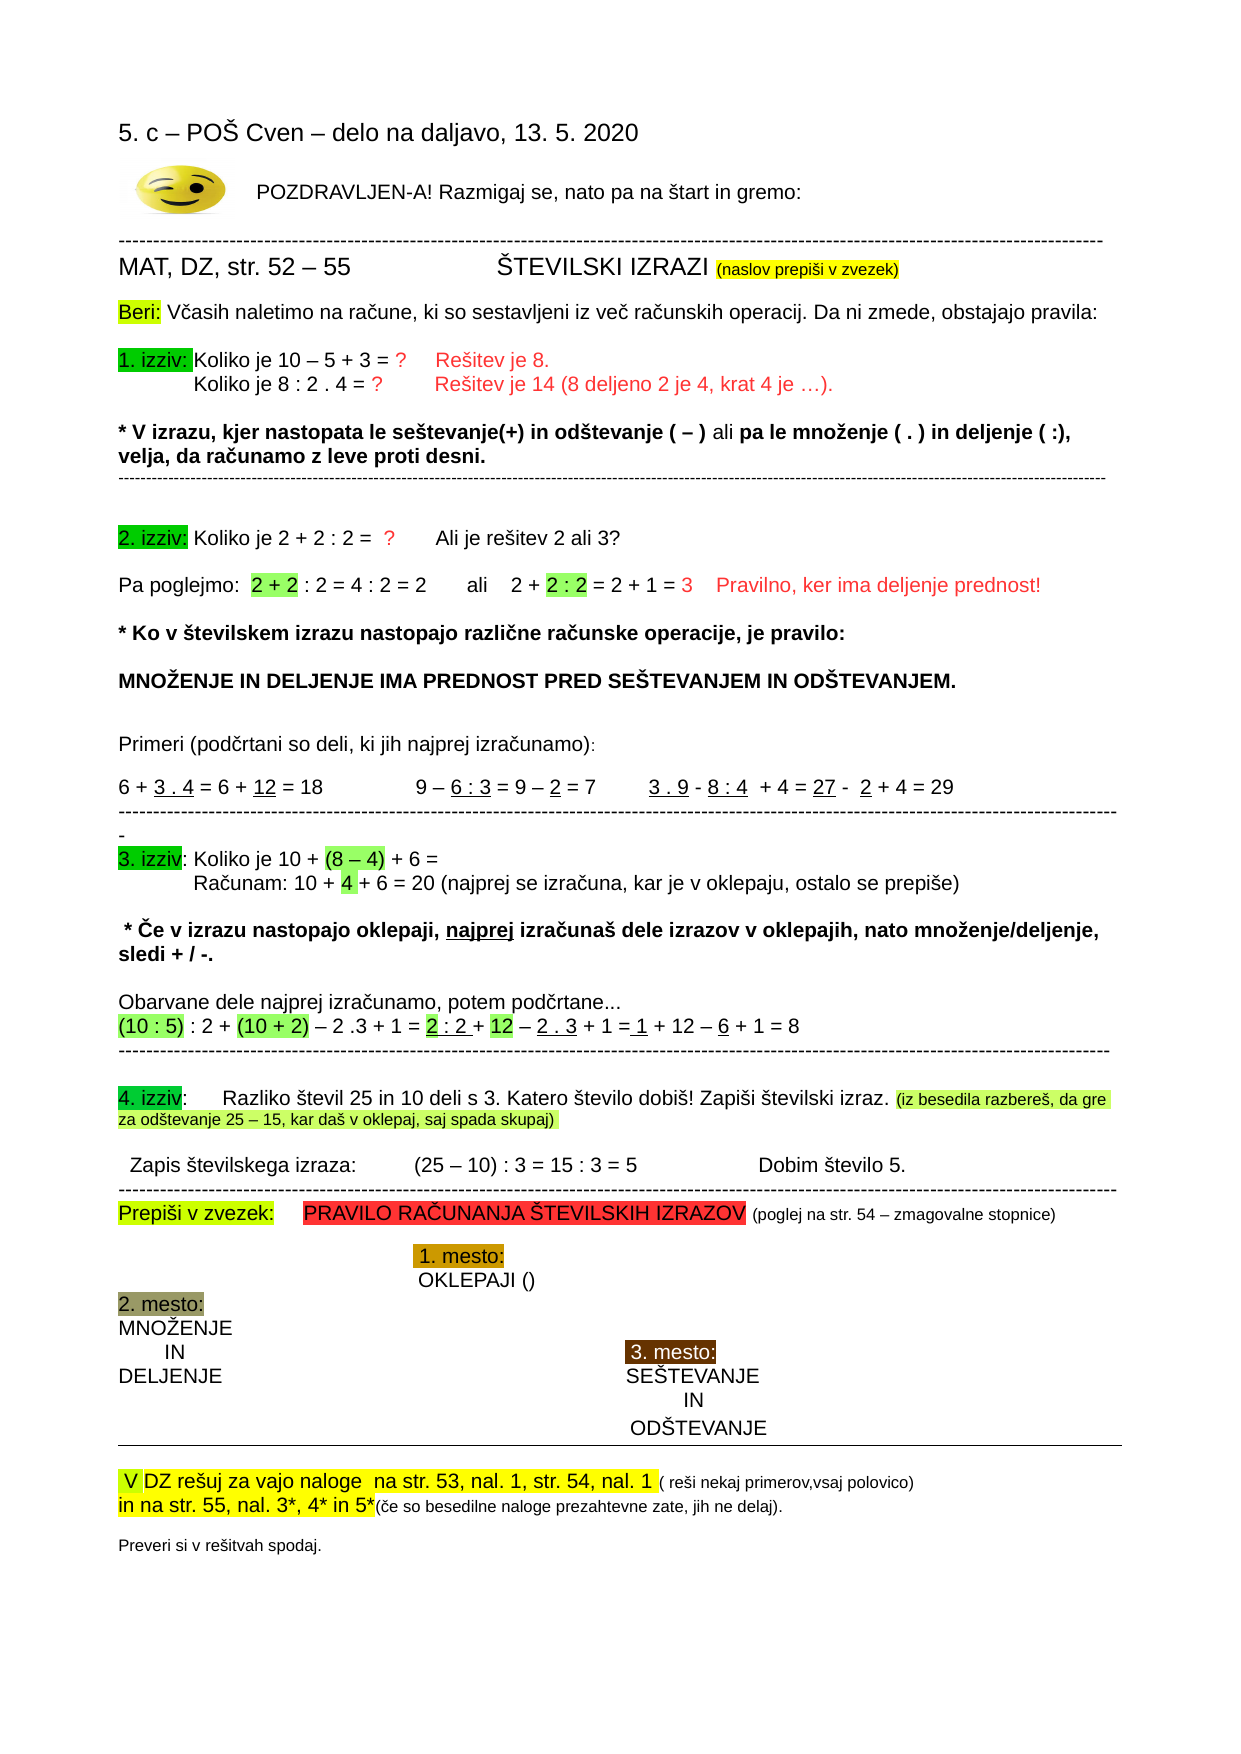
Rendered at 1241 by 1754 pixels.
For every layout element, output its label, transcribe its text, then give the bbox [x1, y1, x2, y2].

text ---------------------------------------------------------------------------------------------------------------------------------------------- [118, 228, 1122, 252]
text 5. c – POŠ Cven – delo na daljavo, 13. 5. 2020 [118, 118, 1122, 147]
text ----------------------------------------------------------------------------------------------------------------------------------------------- [118, 1038, 1122, 1062]
text 4. izziv: Razliko števil 25 in 10 deli s 3. Katero število dobiš! Zapiši številski izraz. (iz besedila razbereš, da gre za odštevanje 25 – 15, kar daš v oklepaj, saj spada skupaj) [118, 1086, 1122, 1129]
text MNOŽENJE IN DELJENJE IMA PREDNOST PRED SEŠTEVANJEM IN ODŠTEVANJEM. [118, 669, 1122, 693]
text Preveri si v rešitvah spodaj. [118, 1536, 1122, 1555]
text Računam: 10 + 4 + 6 = 20 (najprej se izračuna, kar je v oklepaju, ostalo se prepiše) [118, 870, 1122, 894]
text ---------------------------------------------------------------------------------------------------------------------------------------------------------------------------------- [118, 468, 1122, 487]
text ------------------------------------------------------------------------------------------------------------------------------------------------- [118, 798, 1122, 846]
text POZDRAVLJEN-A! Razmigaj se, nato pa na štart in gremo: [236, 176, 1122, 204]
text DELJENJE SEŠTEVANJE [118, 1364, 1122, 1388]
text Obarvane dele najprej izračunamo, potem podčrtane... [118, 990, 1122, 1014]
picture [119, 158, 236, 221]
text Beri: Včasih naletimo na račune, ki so sestavljeni iz več računskih operacij. Da ni zmede, obstajajo pravila: [118, 300, 1122, 324]
text * Ko v številskem izrazu nastopajo različne računske operacije, je pravilo: [118, 621, 1122, 645]
text Prepiši v zvezek: PRAVILO RAČUNANJA ŠTEVILSKIH IZRAZOV (poglej na str. 54 – zmagovalne stopnice) [118, 1201, 1122, 1225]
text ------------------------------------------------------------------------------------------------------------------------------------------------ [118, 1177, 1122, 1201]
text IN 3. mesto: [118, 1340, 1122, 1364]
text ODŠTEVANJE [118, 1412, 1122, 1445]
text OKLEPAJI () [118, 1268, 1122, 1292]
text IN [118, 1388, 1122, 1412]
text 3. izziv: Koliko je 10 + (8 – 4) + 6 = [118, 846, 1122, 870]
text MNOŽENJE [118, 1316, 1122, 1340]
text 2. mesto: [118, 1292, 1122, 1316]
text Pa poglejmo: 2 + 2 : 2 = 4 : 2 = 2 ali 2 + 2 : 2 = 2 + 1 = 3 Pravilno, ker ima deljenje prednost! [118, 573, 1122, 597]
text * Če v izrazu nastopajo oklepaji, najprej izračunaš dele izrazov v oklepajih, nato množenje/deljenje, sledi + / -. [118, 918, 1122, 966]
text V DZ rešuj za vajo naloge na str. 53, nal. 1, str. 54, nal. 1 ( reši nekaj primerov,vsaj polovico) [118, 1469, 1122, 1493]
text Primeri (podčrtani so deli, ki jih najprej izračunamo): [118, 731, 1122, 755]
text 6 + 3 . 4 = 6 + 12 = 18 9 – 6 : 3 = 9 – 2 = 7 3 . 9 - 8 : 4 + 4 = 27 - 2 + 4 = 29 [118, 774, 1122, 798]
text MAT, DZ, str. 52 – 55 ŠTEVILSKI IZRAZI (naslov prepiši v zvezek) [118, 252, 1122, 281]
text in na str. 55, nal. 3*, 4* in 5*(če so besedilne naloge prezahtevne zate, jih ne delaj). [118, 1493, 1122, 1517]
text 1. mesto: [118, 1244, 1122, 1268]
text * V izrazu, kjer nastopata le seštevanje(+) in odštevanje ( – ) ali pa le množenje ( . ) in deljenje ( :), velja, da računamo z leve proti desni. [118, 420, 1122, 468]
text 1. izziv: Koliko je 10 – 5 + 3 = ? Rešitev je 8. [118, 348, 1122, 372]
text Zapis številskega izraza: (25 – 10) : 3 = 15 : 3 = 5 Dobim število 5. [118, 1153, 1122, 1177]
text (10 : 5) : 2 + (10 + 2) – 2 .3 + 1 = 2 : 2 + 12 – 2 . 3 + 1 = 1 + 12 – 6 + 1 = 8 [118, 1014, 1122, 1038]
text Koliko je 8 : 2 . 4 = ? Rešitev je 14 (8 deljeno 2 je 4, krat 4 je …). [118, 372, 1122, 396]
text 2. izziv: Koliko je 2 + 2 : 2 = ? Ali je rešitev 2 ali 3? [118, 525, 1122, 549]
